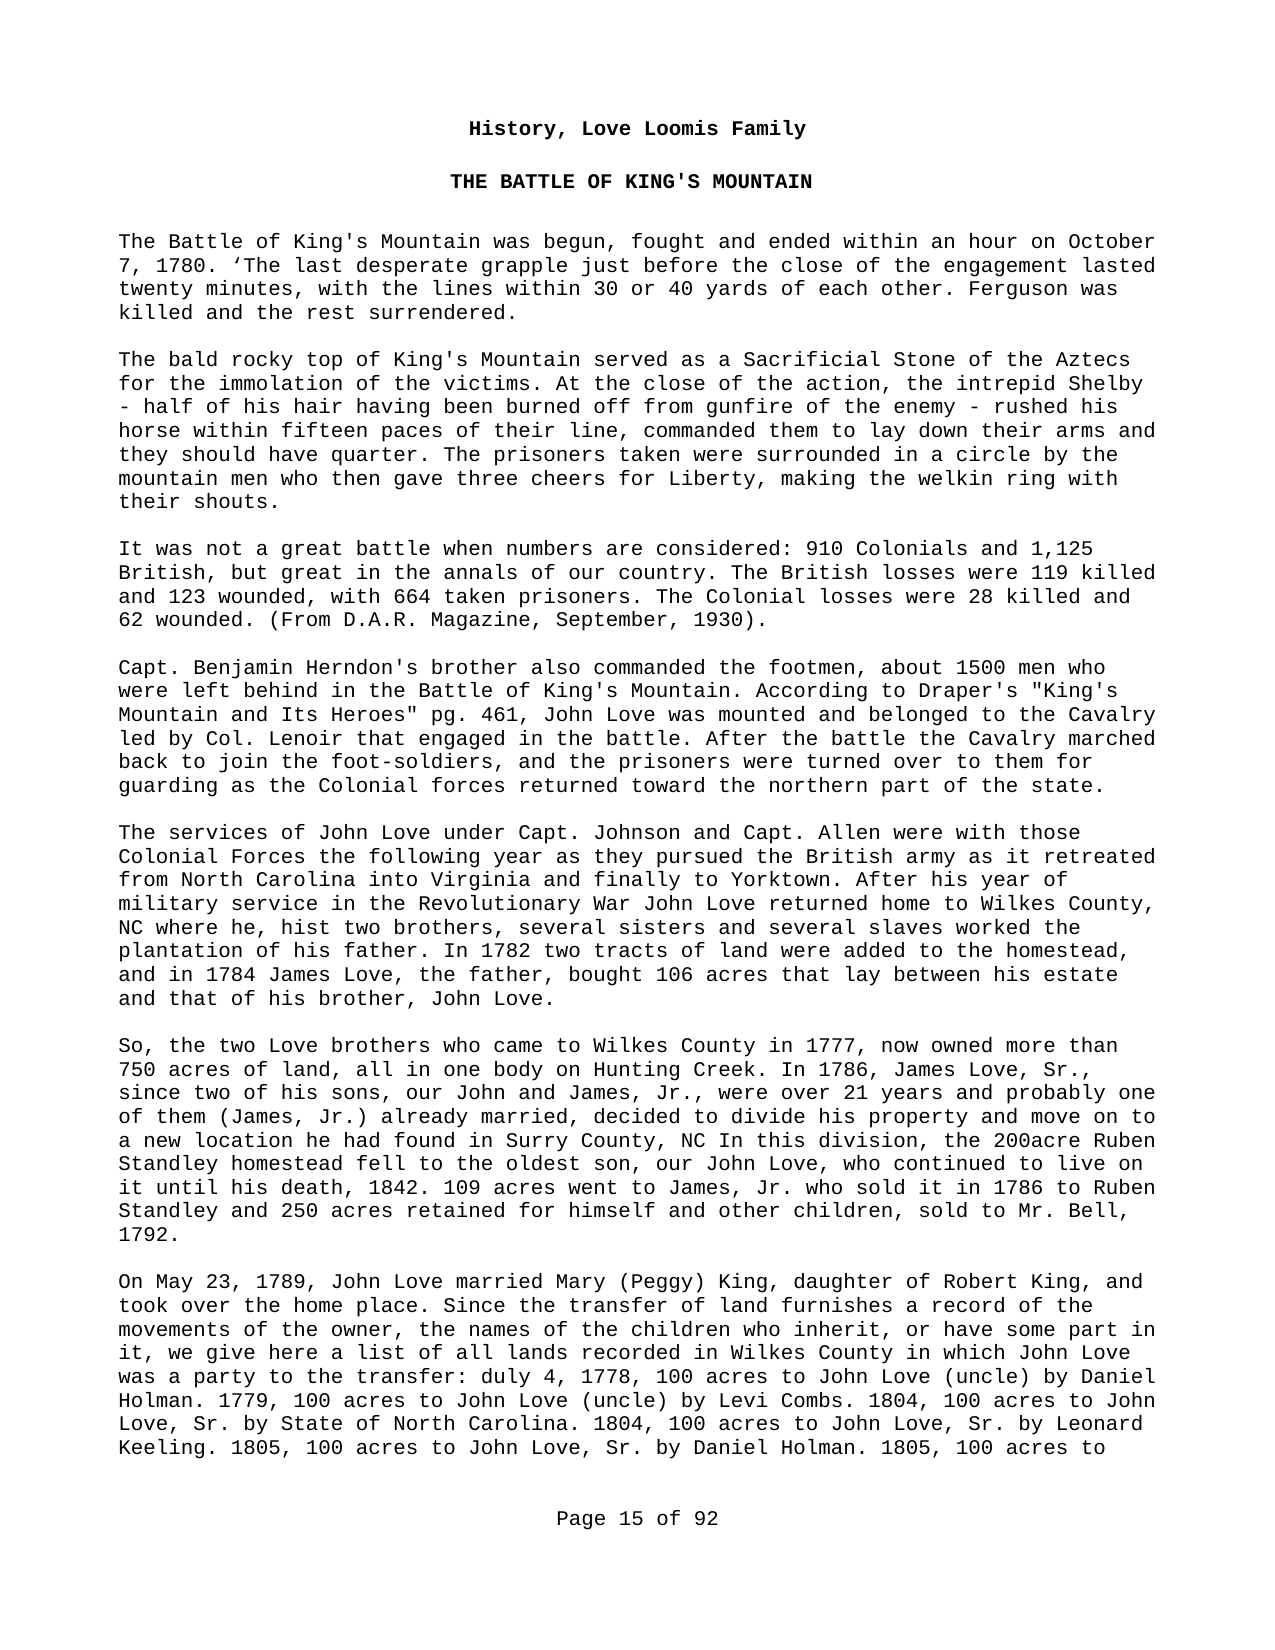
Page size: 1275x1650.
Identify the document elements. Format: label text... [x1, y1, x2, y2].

subtitle THE BATTLE OF KING'S MOUNTAIN [118, 171, 1157, 195]
text Capt. Benjamin Herndon's brother also commanded the footmen, about 1500 men who were left behind in the Battle of King's Mountain. According to Draper's "King's Mountain and Its Heroes" pg. 461, John Love was mounted and belonged to the Cavalry led by Col. Lenoir that engaged in the battle. After the battle the Cavalry marched back to join the foot-soldiers, and the prisoners were turned over to them for guarding as the Colonial forces returned toward the northern part of the state. [118, 657, 1157, 798]
text So, the two Love brothers who came to Wilkes County in 1777, now owned more than 750 acres of land, all in one body on Hunting Creek. In 1786, James Love, Sr., since two of his sons, our John and James, Jr., were over 21 years and probably one of them (James, Jr.) already married, decided to divide his property and move on to a new location he had found in Surry County, NC In this division, the 200acre Ruben Standley homestead fell to the oldest son, our John Love, who continued to live on it until his death, 1842. 109 acres went to James, Jr. who sold it in 1786 to Ruben Standley and 250 acres retained for himself and other children, sold to Mr. Bell, 1792. [118, 1035, 1157, 1248]
text On May 23, 1789, John Love married Mary (Peggy) King, daughter of Robert King, and took over the home place. Since the transfer of land furnishes a record of the movements of the owner, the names of the children who inherit, or have some part in it, we give here a list of all lands recorded in Wilkes County in which John Love was a party to the transfer: duly 4, 1778, 100 acres to John Love (uncle) by Daniel Holman. 1779, 100 acres to John Love (uncle) by Levi Combs. 1804, 100 acres to John Love, Sr. by State of North Carolina. 1804, 100 acres to John Love, Sr. by Leonard Keeling. 1805, 100 acres to John Love, Sr. by Daniel Holman. 1805, 100 acres to [118, 1271, 1157, 1461]
text The bald rocky top of King's Mountain served as a Sacrificial Stone of the Aztecs for the immolation of the victims. At the close of the action, the intrepid Shelby - half of his hair having been burned off from gunfire of the enemy - rushed his horse within fifteen paces of their line, commanded them to lay down their arms and they should have quarter. The prisoners taken were surrounded in a circle by the mountain men who then gave three cheers for Liberty, making the welkin ring with their shouts. [118, 349, 1157, 515]
text It was not a great battle when numbers are considered: 910 Colonials and 1,125 British, but great in the annals of our country. The British losses were 119 killed and 123 wounded, with 664 taken prisoners. The Colonial losses were 28 killed and 62 wounded. (From D.A.R. Magazine, September, 1930). [118, 538, 1157, 633]
text The Battle of King's Mountain was begun, fought and ended within an hour on October 7, 1780. ‘The last desperate grapple just before the close of the engagement lasted twenty minutes, with the lines within 30 or 40 yards of each other. Ferguson was killed and the rest surrendered. [118, 231, 1157, 326]
text The services of John Love under Capt. Johnson and Capt. Allen were with those Colonial Forces the following year as they pursued the British army as it retreated from North Carolina into Virginia and finally to Yorktown. After his year of military service in the Revolutionary War John Love returned home to Wilkes County, NC where he, hist two brothers, several sisters and several slaves worked the plantation of his father. In 1782 two tracts of land were added to the homestead, and in 1784 James Love, the father, bought 106 acres that lay between his estate and that of his brother, John Love. [118, 822, 1157, 1011]
